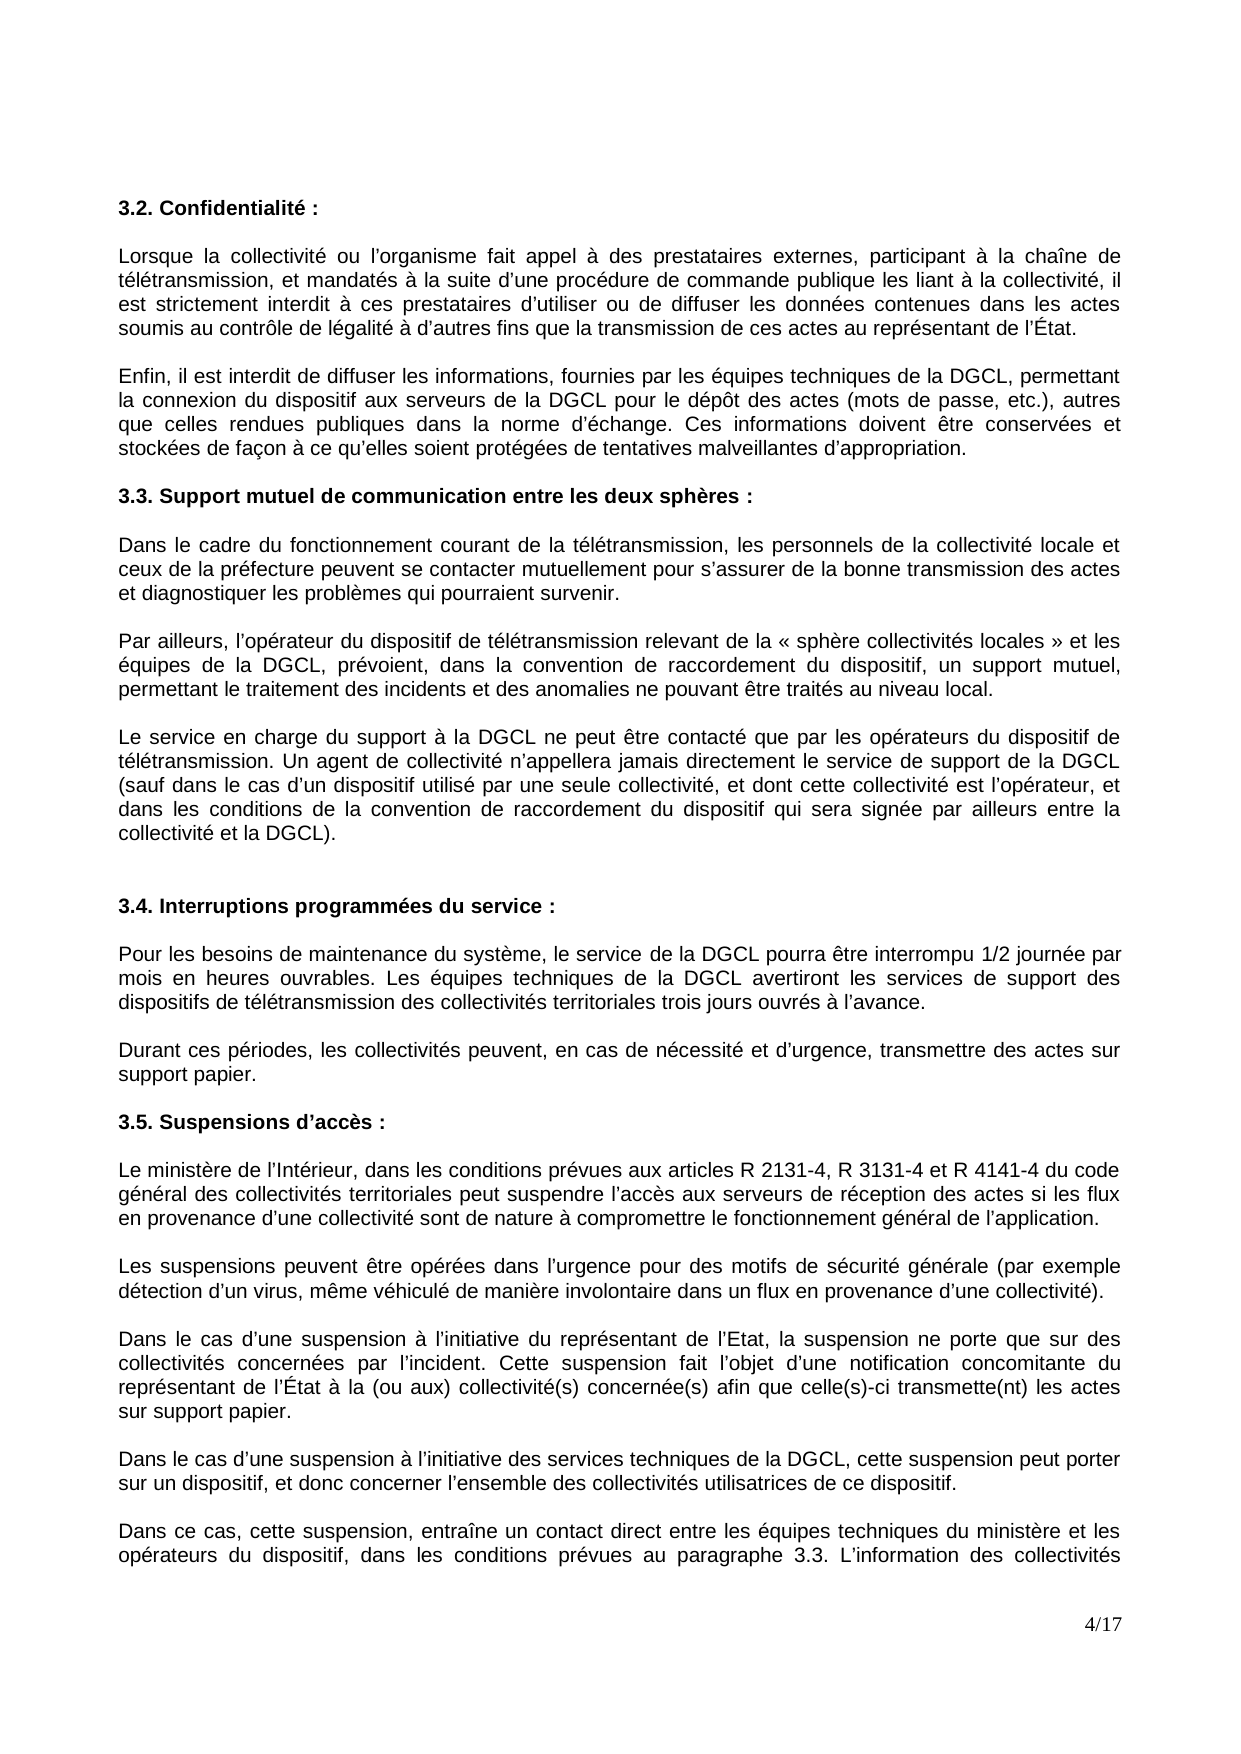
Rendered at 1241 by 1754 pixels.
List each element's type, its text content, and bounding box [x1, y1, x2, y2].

text Les suspensions peuvent être opérées dans l’urgence pour des motifs de sécurité générale (par exemple détection d’un virus, même véhiculé de manière involontaire dans un flux en provenance d’une collectivité). [118, 1254, 1122, 1303]
text Pour les besoins de maintenance du système, le service de la DGCL pourra être interrompu 1/2 journée par mois en heures ouvrables. Les équipes techniques de la DGCL avertiront les services de support des dispositifs de télétransmission des collectivités territoriales trois jours ouvrés à l’avance. [118, 942, 1122, 1014]
text Dans le cas d’une suspension à l’initiative des services techniques de la DGCL, cette suspension peut porter sur un dispositif, et donc concerner l’ensemble des collectivités utilisatrices de ce dispositif. [118, 1447, 1122, 1495]
text Le ministère de l’Intérieur, dans les conditions prévues aux articles R 2131-4, R 3131-4 et R 4141-4 du code général des collectivités territoriales peut suspendre l’accès aux serveurs de réception des actes si les flux en provenance d’une collectivité sont de nature à compromettre le fonctionnement général de l’application. [118, 1158, 1122, 1230]
text 3.3. Support mutuel de communication entre les deux sphères : [118, 484, 1122, 508]
text Le service en charge du support à la DGCL ne peut être contacté que par les opérateurs du dispositif de télétransmission. Un agent de collectivité n’appellera jamais directement le service de support de la DGCL (sauf dans le cas d’un dispositif utilisé par une seule collectivité, et dont cette collectivité est l’opérateur, et dans les conditions de la convention de raccordement du dispositif qui sera signée par ailleurs entre la collectivité et la DGCL). [118, 725, 1122, 845]
text Enfin, il est interdit de diffuser les informations, fournies par les équipes techniques de la DGCL, permettant la connexion du dispositif aux serveurs de la DGCL pour le dépôt des actes (mots de passe, etc.), autres que celles rendues publiques dans la norme d’échange. Ces informations doivent être conservées et stockées de façon à ce qu’elles soient protégées de tentatives malveillantes d’appropriation. [118, 364, 1122, 460]
text Durant ces périodes, les collectivités peuvent, en cas de nécessité et d’urgence, transmettre des actes sur support papier. [118, 1038, 1122, 1086]
text Dans le cas d’une suspension à l’initiative du représentant de l’Etat, la suspension ne porte que sur des collectivités concernées par l’incident. Cette suspension fait l’objet d’une notification concomitante du représentant de l’État à la (ou aux) collectivité(s) concernée(s) afin que celle(s)-ci transmette(nt) les actes sur support papier. [118, 1327, 1122, 1423]
text 3.5. Suspensions d’accès : [118, 1110, 1122, 1134]
text Dans le cadre du fonctionnement courant de la télétransmission, les personnels de la collectivité locale et ceux de la préfecture peuvent se contacter mutuellement pour s’assurer de la bonne transmission des actes et diagnostiquer les problèmes qui pourraient survenir. [118, 533, 1122, 605]
text Par ailleurs, l’opérateur du dispositif de télétransmission relevant de la « sphère collectivités locales » et les équipes de la DGCL, prévoient, dans la convention de raccordement du dispositif, un support mutuel, permettant le traitement des incidents et des anomalies ne pouvant être traités au niveau local. [118, 629, 1122, 701]
text Dans ce cas, cette suspension, entraîne un contact direct entre les équipes techniques du ministère et les opérateurs du dispositif, dans les conditions prévues au paragraphe 3.3. L’information des collectivités [118, 1519, 1122, 1567]
text Lorsque la collectivité ou l’organisme fait appel à des prestataires externes, participant à la chaîne de télétransmission, et mandatés à la suite d’une procédure de commande publique les liant à la collectivité, il est strictement interdit à ces prestataires d’utiliser ou de diffuser les données contenues dans les actes soumis au contrôle de légalité à d’autres fins que la transmission de ces actes au représentant de l’État. [118, 244, 1122, 340]
text 3.2. Confidentialité : [118, 196, 1122, 220]
text 3.4. Interruptions programmées du service : [118, 893, 1122, 918]
